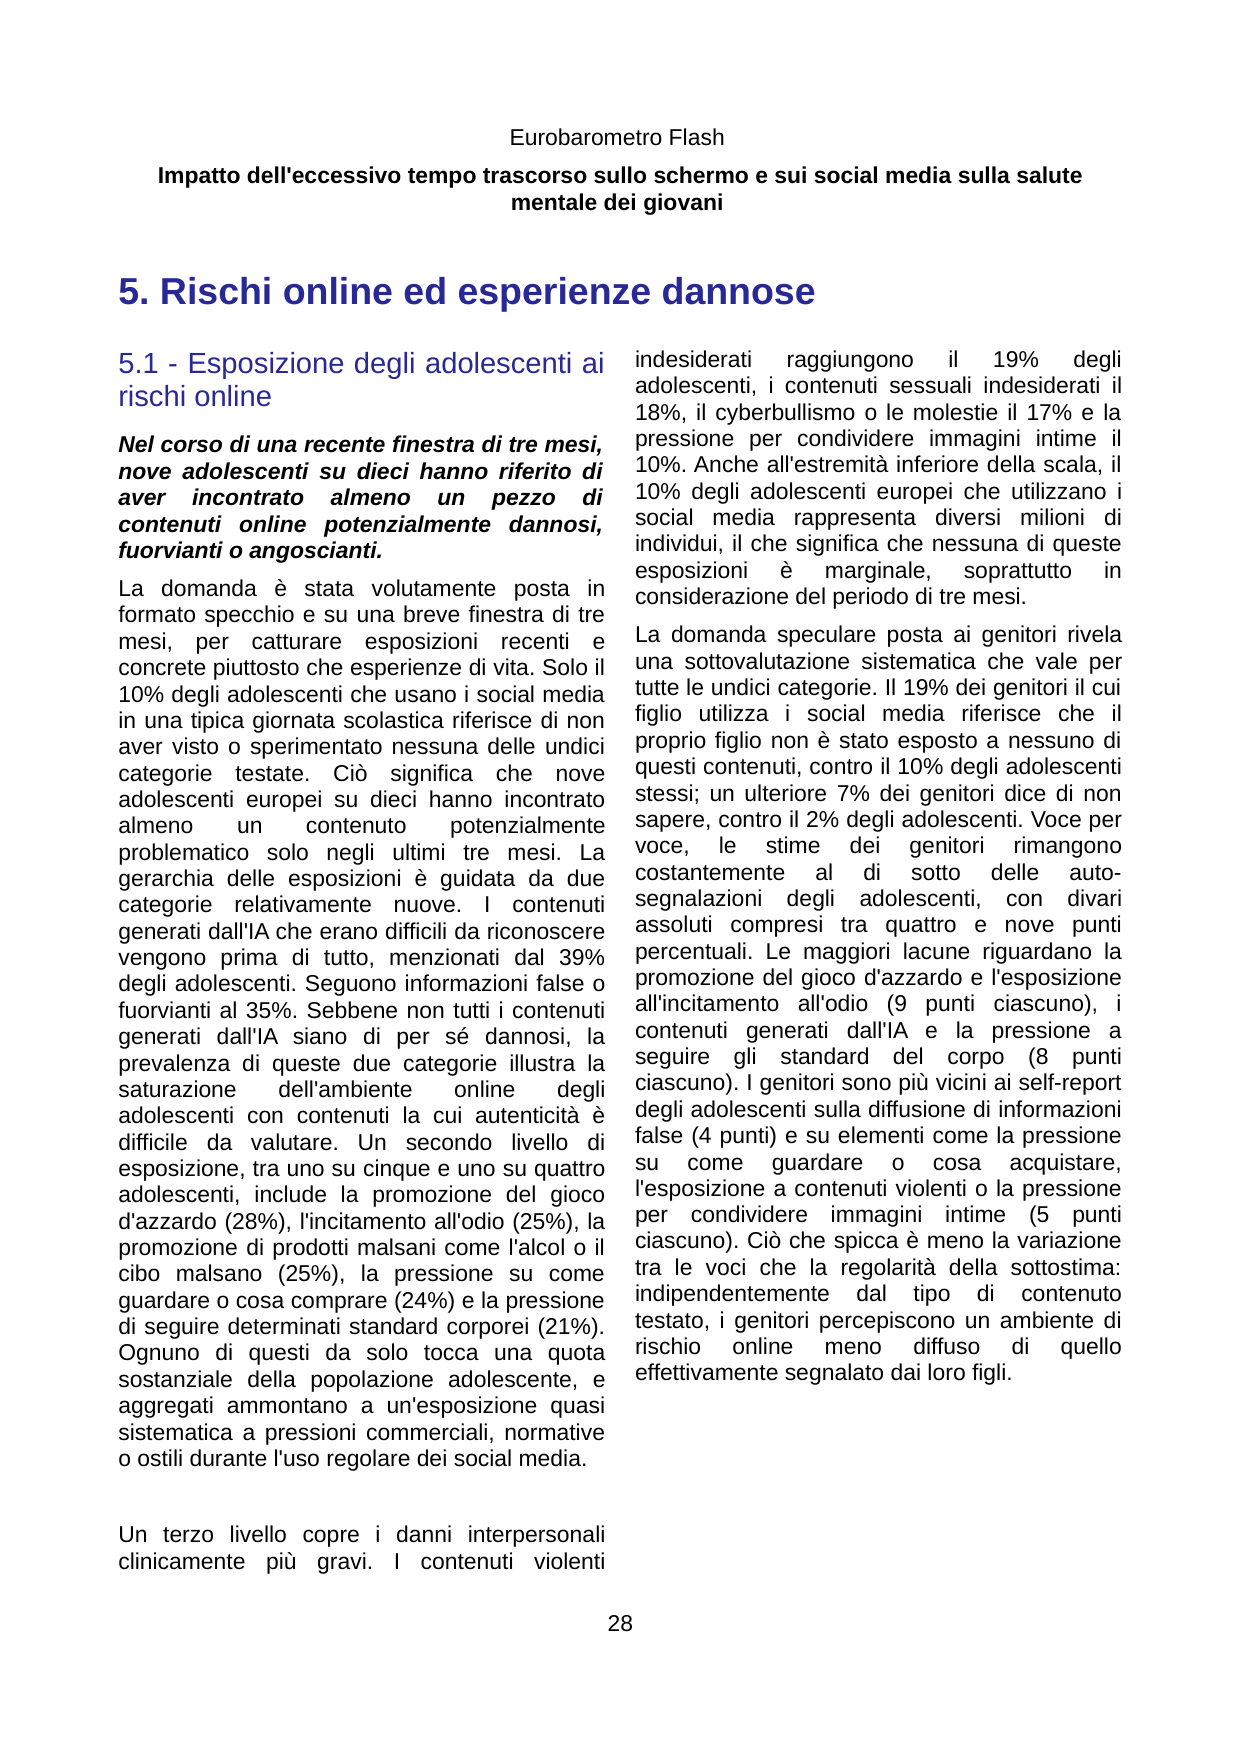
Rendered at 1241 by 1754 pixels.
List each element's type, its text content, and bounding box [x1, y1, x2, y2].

text Un terzo livello copre i danni interpersonali clinicamente più gravi. I contenuti violenti [118, 1521, 605, 1574]
text Nel corso di una recente finestra di tre mesi, nove adolescenti su dieci hanno riferito di aver incontrato almeno un pezzo di contenuti online potenzialmente dannosi, fuorvianti o angoscianti. [118, 431, 605, 563]
text La domanda speculare posta ai genitori rivela una sottovalutazione sistematica che vale per tutte le undici categorie. Il 19% dei genitori il cui figlio utilizza i social media riferisce che il proprio figlio non è stato esposto a nessuno di questi contenuti, contro il 10% degli adolescenti stessi; un ulteriore 7% dei genitori dice di non sapere, contro il 2% degli adolescenti. Voce per voce, le stime dei genitori rimangono costantemente al di sotto delle auto-segnalazioni degli adolescenti, con divari assoluti compresi tra quattro e nove punti percentuali. Le maggiori lacune riguardano la promozione del gioco d'azzardo e l'esposizione all'incitamento all'odio (9 punti ciascuno), i contenuti generati dall'IA e la pressione a seguire gli standard del corpo (8 punti ciascuno). I genitori sono più vicini ai self-report degli adolescenti sulla diffusione di informazioni false (4 punti) e su elementi come la pressione su come guardare o cosa acquistare, l'esposizione a contenuti violenti o la pressione per condividere immagini intime (5 punti ciascuno). Ciò che spicca è meno la variazione tra le voci che la regolarità della sottostima: indipendentemente dal tipo di contenuto testato, i genitori percepiscono un ambiente di rischio online meno diffuso di quello effettivamente segnalato dai loro figli. [635, 621, 1122, 1386]
text indesiderati raggiungono il 19% degli adolescenti, i contenuti sessuali indesiderati il 18%, il cyberbullismo o le molestie il 17% e la pressione per condividere immagini intime il 10%. Anche all'estremità inferiore della scala, il 10% degli adolescenti europei che utilizzano i social media rappresenta diversi milioni di individui, il che significa che nessuna di queste esposizioni è marginale, soprattutto in considerazione del periodo di tre mesi. [635, 346, 1122, 609]
text La domanda è stata volutamente posta in formato specchio e su una breve finestra di tre mesi, per catturare esposizioni recenti e concrete piuttosto che esperienze di vita. Solo il 10% degli adolescenti che usano i social media in una tipica giornata scolastica riferisce di non aver visto o sperimentato nessuna delle undici categorie testate. Ciò significa che nove adolescenti europei su dieci hanno incontrato almeno un contenuto potenzialmente problematico solo negli ultimi tre mesi. La gerarchia delle esposizioni è guidata da due categorie relativamente nuove. I contenuti generati dall'IA che erano difficili da riconoscere vengono prima di tutto, menzionati dal 39% degli adolescenti. Seguono informazioni false o fuorvianti al 35%. Sebbene non tutti i contenuti generati dall'IA siano di per sé dannosi, la prevalenza di queste due categorie illustra la saturazione dell'ambiente online degli adolescenti con contenuti la cui autenticità è difficile da valutare. Un secondo livello di esposizione, tra uno su cinque e uno su quattro adolescenti, include la promozione del gioco d'azzardo (28%), l'incitamento all'odio (25%), la promozione di prodotti malsani come l'alcol o il cibo malsano (25%), la pressione su come guardare o cosa comprare (24%) e la pressione di seguire determinati standard corporei (21%). Ognuno di questi da solo tocca una quota sostanziale della popolazione adolescente, e aggregati ammontano a un'esposizione quasi sistematica a pressioni commerciali, normative o ostili durante l'uso regolare dei social media. [118, 575, 605, 1471]
subtitle 5.1 - Esposizione degli adolescenti ai rischi online [118, 346, 605, 413]
subtitle 5. Rischi online ed esperienze dannose [118, 269, 1122, 313]
